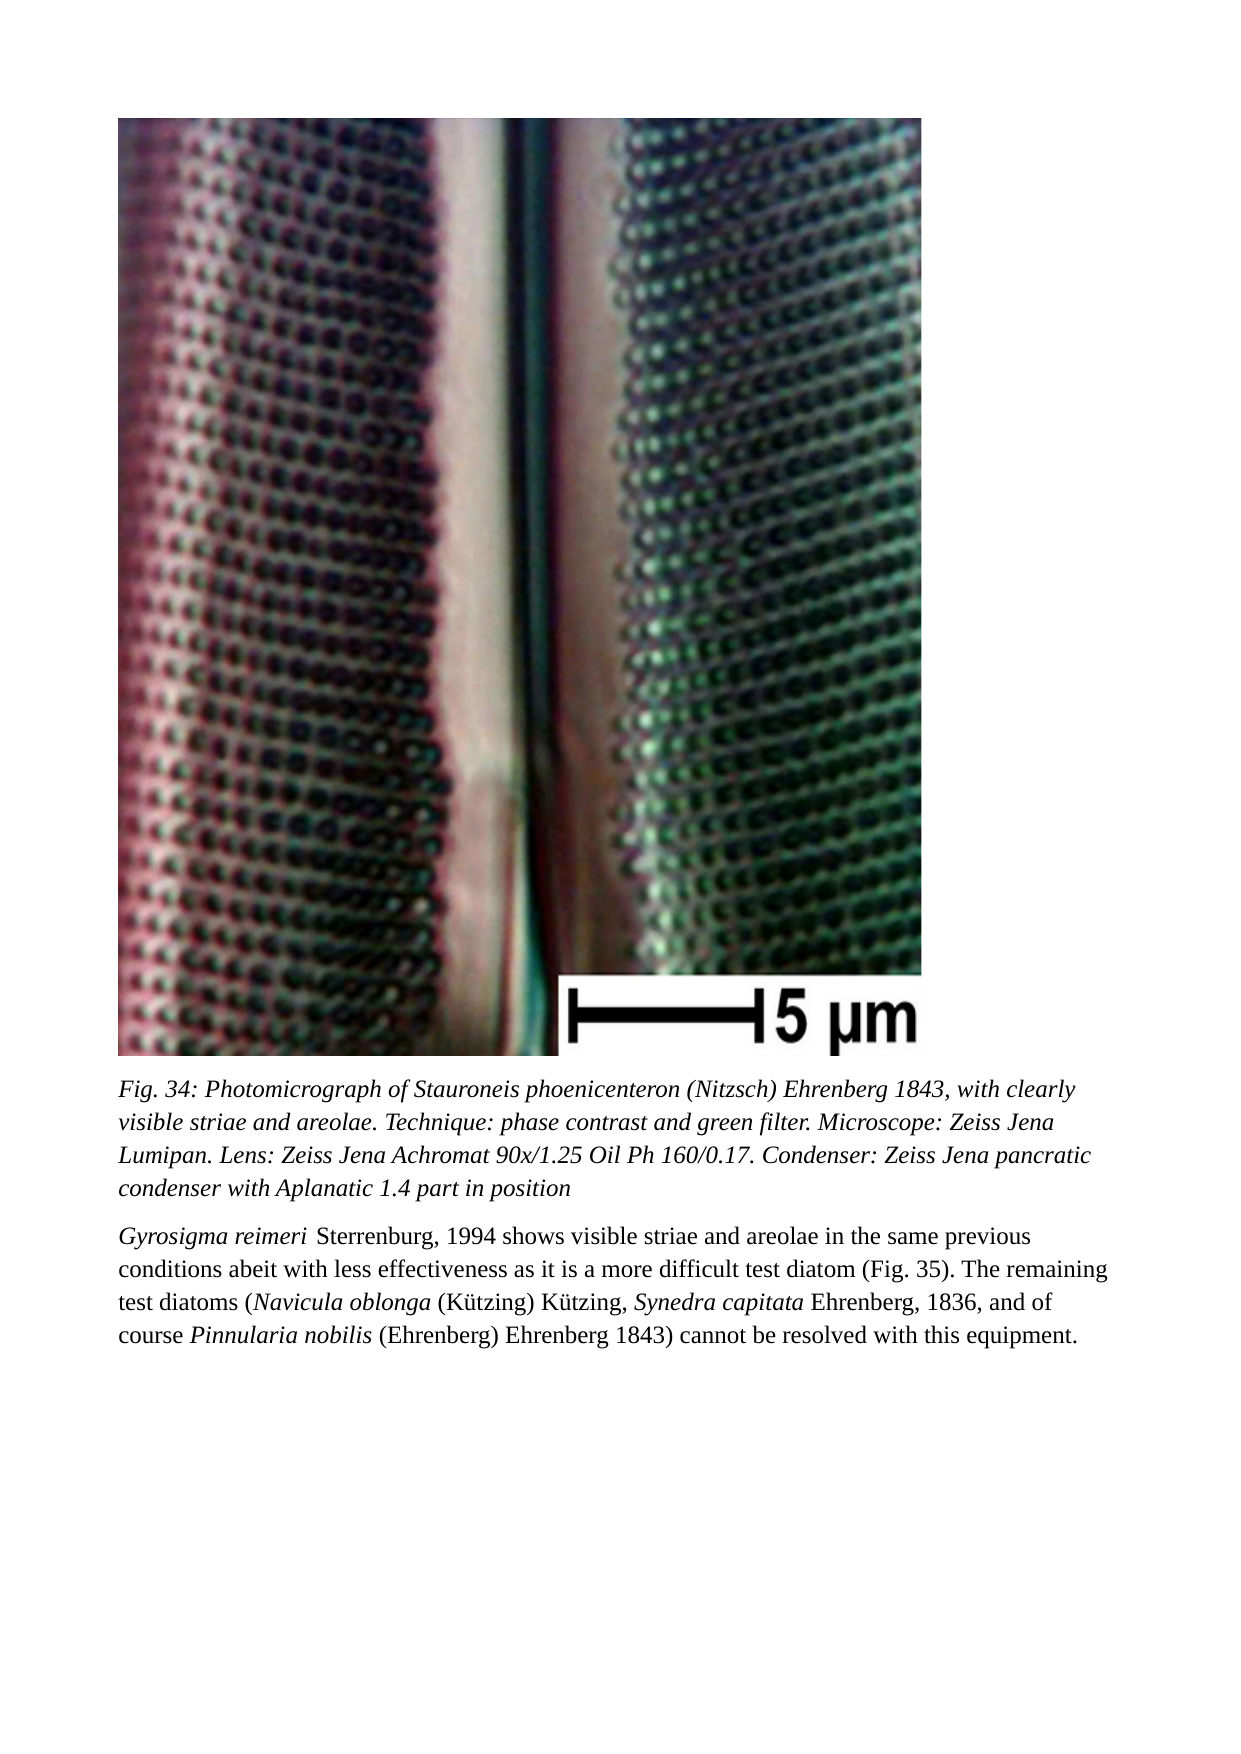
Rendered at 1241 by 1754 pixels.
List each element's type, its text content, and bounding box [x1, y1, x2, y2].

text Gyrosigma reimeri Sterrenburg, 1994 shows visible striae and areolae in the same previous conditions abeit with less effectiveness as it is a more difficult test diatom (Fig. 35). The remaining test diatoms (Navicula oblonga (Kützing) Kützing, Synedra capitata Ehrenberg, 1836, and of course Pinnularia nobilis (Ehrenberg) Ehrenberg 1843) cannot be resolved with this equipment. [118, 1221, 1122, 1349]
picture [118, 118, 922, 1056]
text Fig. 34: Photomicrograph of Stauroneis phoenicenteron (Nitzsch) Ehrenberg 1843, with clearly visible striae and areolae. Technique: phase contrast and green filter. Microscope: Zeiss Jena Lumipan. Lens: Zeiss Jena Achromat 90x/1.25 Oil Ph 160/0.17. Condenser: Zeiss Jena pancratic condenser with Aplanatic 1.4 part in position [118, 1074, 1122, 1202]
